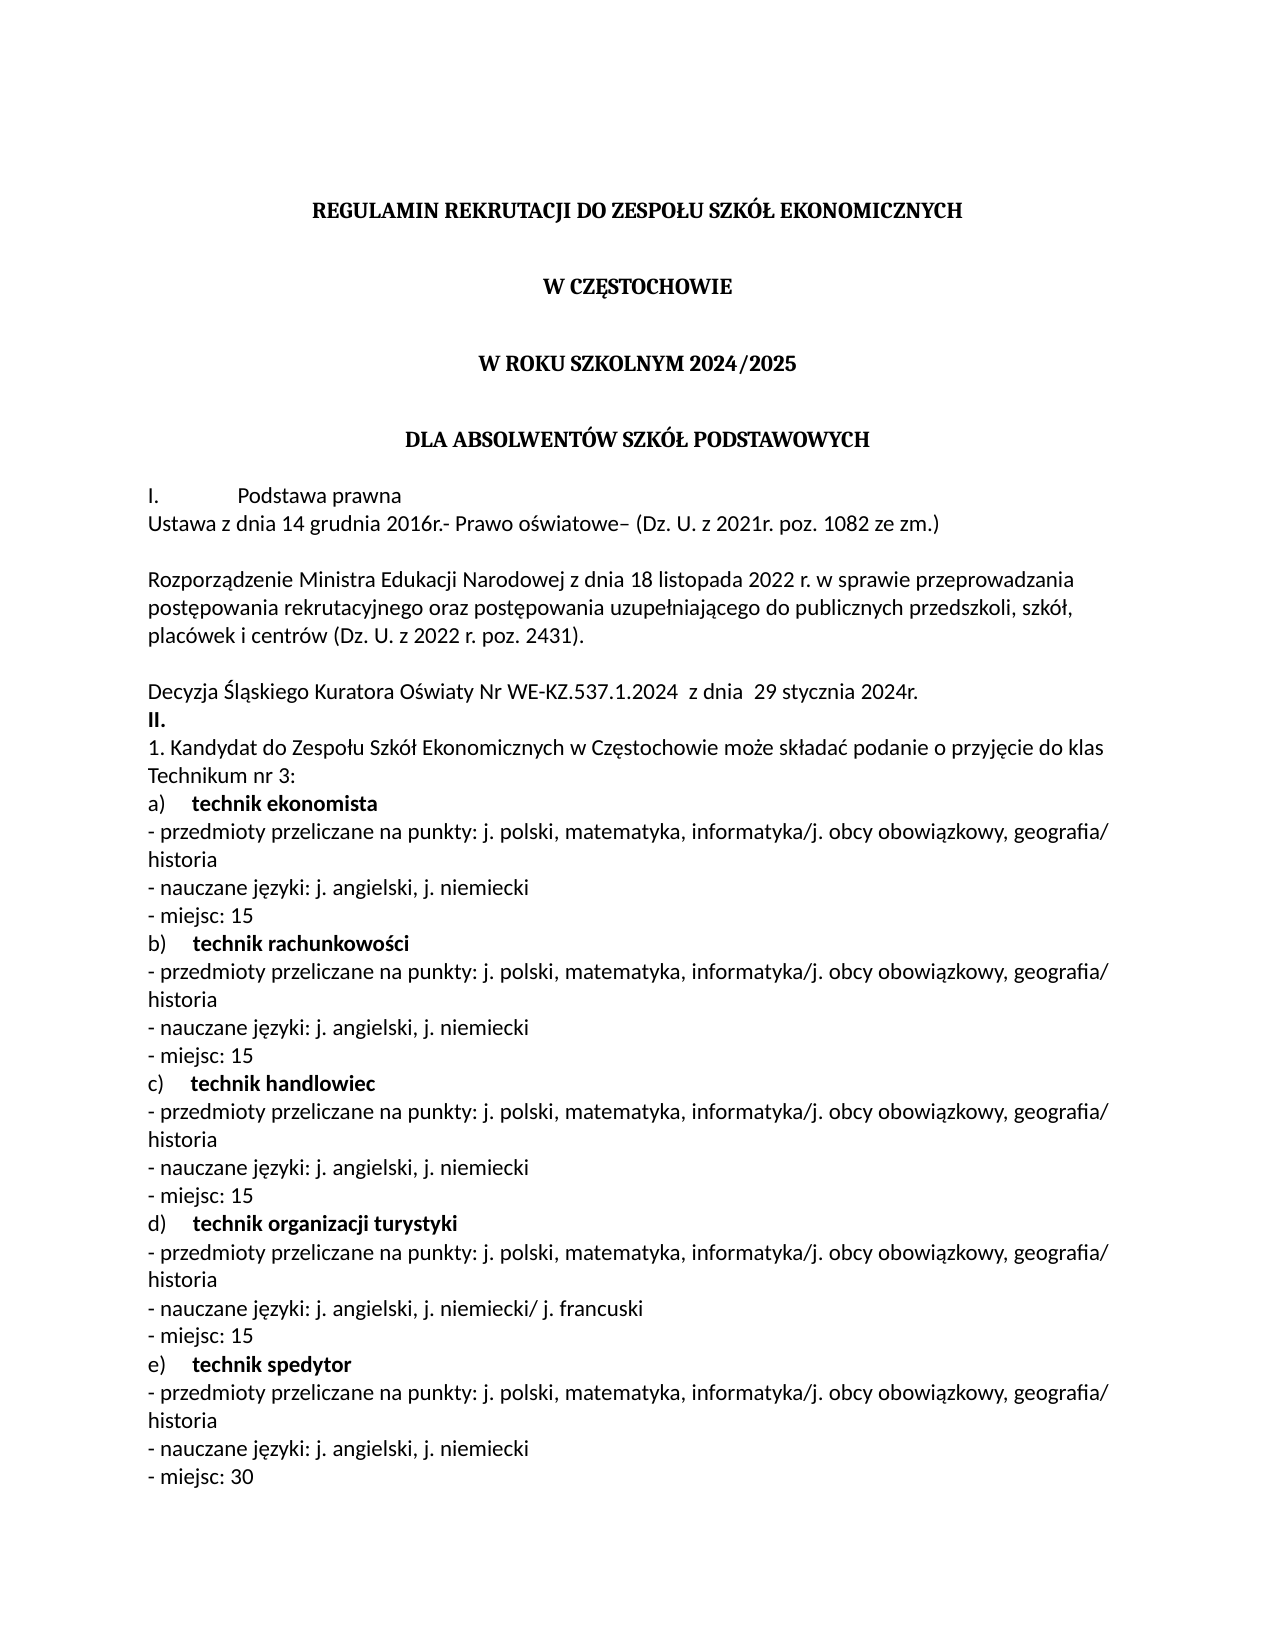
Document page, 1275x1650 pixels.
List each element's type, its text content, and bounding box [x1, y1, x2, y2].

text d) technik organizacji turystyki [148, 1209, 1127, 1238]
subtitle DLA ABSOLWENTÓW SZKÓŁ PODSTAWOWYCH [148, 427, 1127, 453]
subtitle W ROKU SZKOLNYM 2024/2025 [148, 350, 1127, 377]
subtitle REGULAMIN REKRUTACJI DO ZESPOŁU SZKÓŁ EKONOMICZNYCH [148, 198, 1127, 224]
text b) technik rachunkowości [148, 929, 1127, 957]
subtitle W CZĘSTOCHOWIE [148, 274, 1127, 300]
text - nauczane języki: j. angielski, j. niemiecki [148, 1013, 1127, 1041]
text - przedmioty przeliczane na punkty: j. polski, matematyka, informatyka/j. obcy obowiązkowy, geografia/ historia [148, 1378, 1127, 1434]
text - miejsc: 30 [148, 1462, 1127, 1490]
text I. Podstawa prawna [148, 481, 1127, 509]
text - miejsc: 15 [148, 1041, 1127, 1069]
text - nauczane języki: j. angielski, j. niemiecki [148, 1434, 1127, 1462]
text - nauczane języki: j. angielski, j. niemiecki [148, 1153, 1127, 1182]
text c) technik handlowiec [148, 1069, 1127, 1097]
text - nauczane języki: j. angielski, j. niemiecki [148, 873, 1127, 901]
text e) technik spedytor [148, 1350, 1127, 1378]
text a) technik ekonomista [148, 789, 1127, 817]
text - przedmioty przeliczane na punkty: j. polski, matematyka, informatyka/j. obcy obowiązkowy, geografia/ historia [148, 1097, 1127, 1153]
text Rozporządzenie Ministra Edukacji Narodowej z dnia 18 listopada 2022 r. w sprawie przeprowadzania postępowania rekrutacyjnego oraz postępowania uzupełniającego do publicznych przedszkoli, szkół, placówek i centrów (Dz. U. z 2022 r. poz. 2431). [148, 565, 1127, 649]
text - miejsc: 15 [148, 1182, 1127, 1209]
text - miejsc: 15 [148, 1322, 1127, 1350]
text - przedmioty przeliczane na punkty: j. polski, matematyka, informatyka/j. obcy obowiązkowy, geografia/ historia [148, 1238, 1127, 1294]
text - miejsc: 15 [148, 901, 1127, 929]
text Ustawa z dnia 14 grudnia 2016r.- Prawo oświatowe– (Dz. U. z 2021r. poz. 1082 ze zm.) [148, 509, 1127, 537]
text - przedmioty przeliczane na punkty: j. polski, matematyka, informatyka/j. obcy obowiązkowy, geografia/ historia [148, 817, 1127, 873]
text - przedmioty przeliczane na punkty: j. polski, matematyka, informatyka/j. obcy obowiązkowy, geografia/ historia [148, 957, 1127, 1013]
text - nauczane języki: j. angielski, j. niemiecki/ j. francuski [148, 1294, 1127, 1322]
text 1. Kandydat do Zespołu Szkół Ekonomicznych w Częstochowie może składać podanie o przyjęcie do klas Technikum nr 3: [148, 733, 1127, 789]
text Decyzja Śląskiego Kuratora Oświaty Nr WE-KZ.537.1.2024 z dnia 29 stycznia 2024r. [148, 677, 1127, 705]
text II. [148, 705, 1127, 733]
